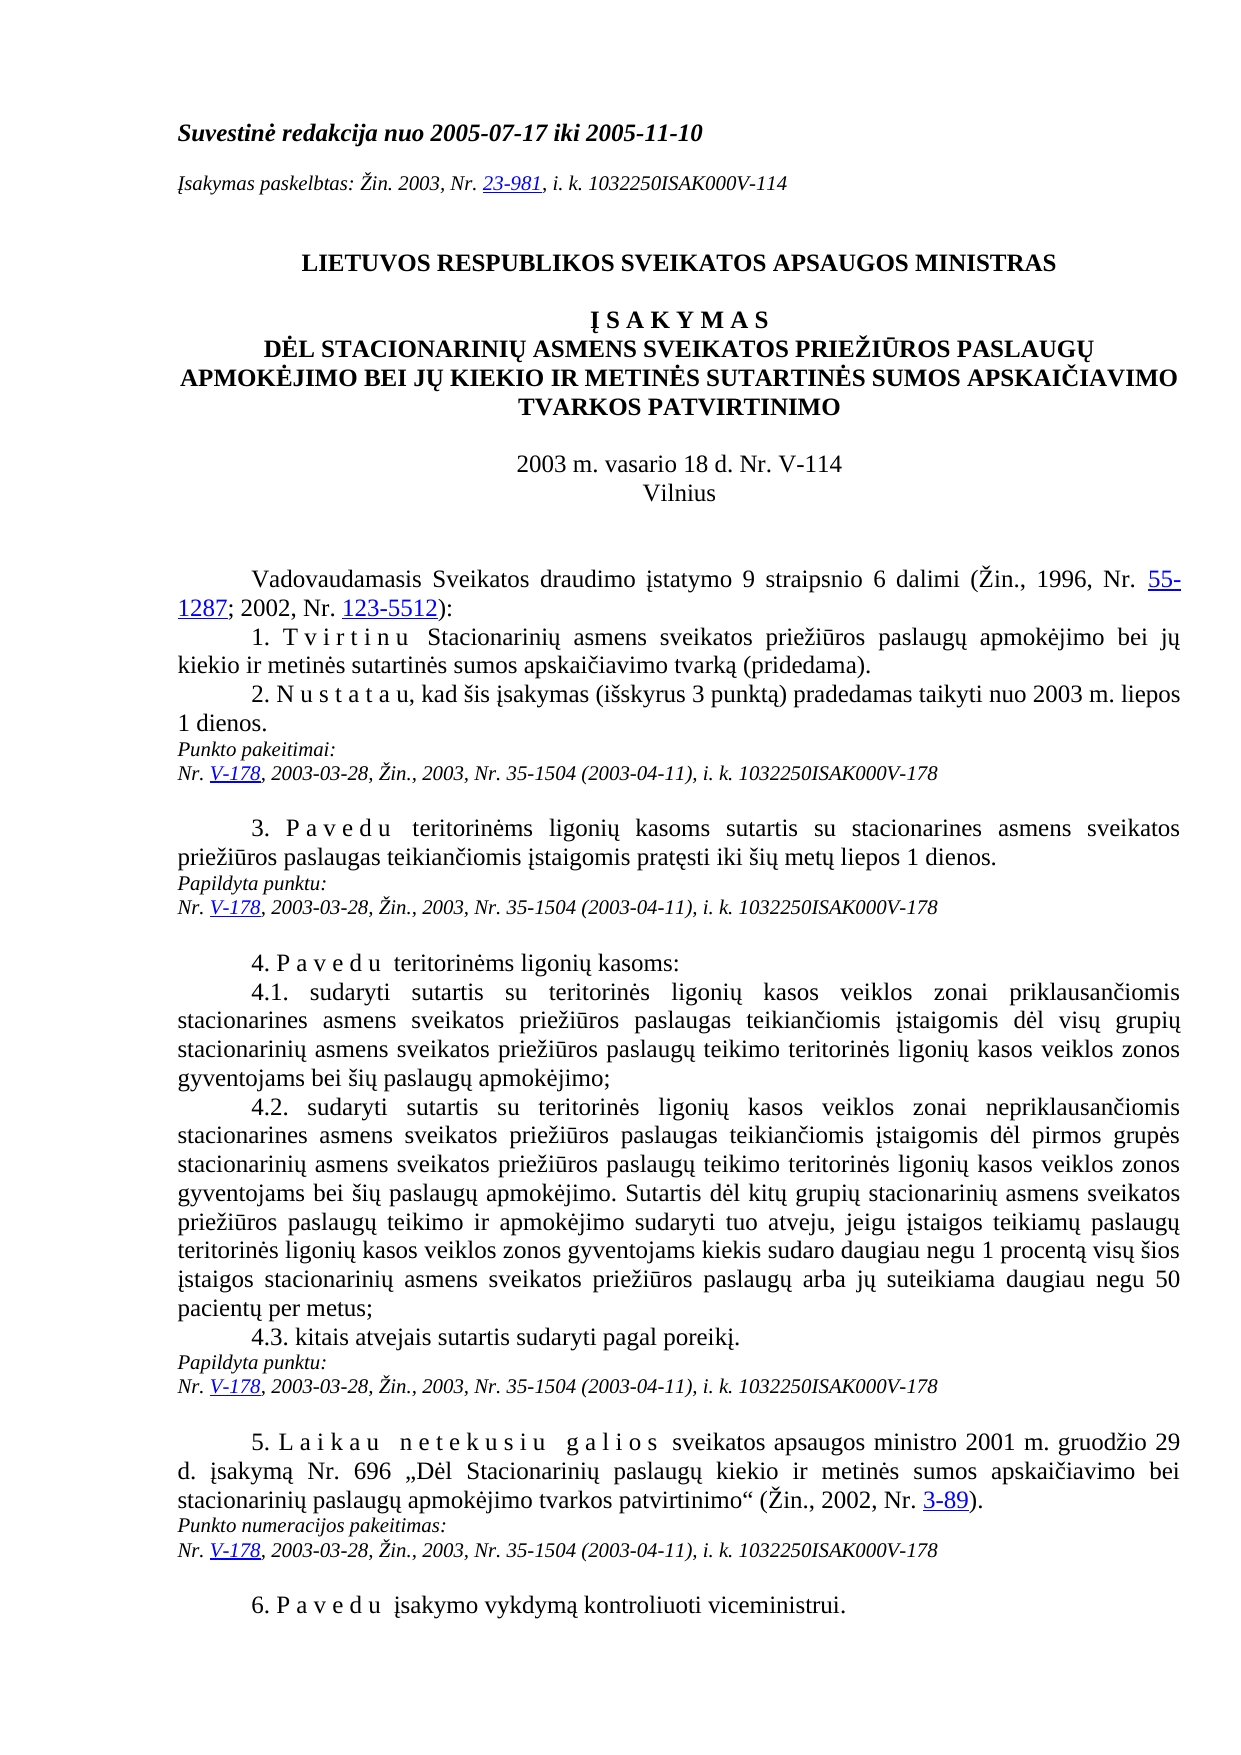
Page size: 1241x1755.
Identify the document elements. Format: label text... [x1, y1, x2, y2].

text 2003 m. vasario 18 d. Nr. V-114 [177, 449, 1181, 478]
text Vilnius [177, 478, 1181, 507]
text LIETUVOS RESPUBLIKOS SVEIKATOS APSAUGOS MINISTRAS [177, 248, 1181, 277]
text Vadovaudamasis Sveikatos draudimo įstatymo 9 straipsnio 6 dalimi (Žin., 1996, Nr. 55-1287; 2002, Nr. 123-5512): [177, 564, 1181, 622]
text 4.1. sudaryti sutartis su teritorinės ligonių kasos veiklos zonai priklausančiomis stacionarines asmens sveikatos priežiūros paslaugas teikiančiomis įstaigomis dėl visų grupių stacionarinių asmens sveikatos priežiūros paslaugų teikimo teritorinės ligonių kasos veiklos zonos gyventojams bei šių paslaugų apmokėjimo; [177, 977, 1181, 1092]
text Punkto numeracijos pakeitimas: [177, 1513, 1181, 1537]
text 3. Pavedu teritorinėms ligonių kasoms sutartis su stacionarines asmens sveikatos priežiūros paslaugas teikiančiomis įstaigomis pratęsti iki šių metų liepos 1 dienos. [177, 813, 1181, 871]
text 4.3. kitais atvejais sutartis sudaryti pagal poreikį. [177, 1322, 1181, 1350]
text Nr. V-178, 2003-03-28, Žin., 2003, Nr. 35-1504 (2003-04-11), i. k. 1032250ISAK000V-178 [177, 761, 1181, 785]
text Papildyta punktu: [177, 871, 1181, 895]
text Nr. V-178, 2003-03-28, Žin., 2003, Nr. 35-1504 (2003-04-11), i. k. 1032250ISAK000V-178 [177, 895, 1181, 919]
text Papildyta punktu: [177, 1350, 1181, 1374]
text 6. Pavedu įsakymo vykdymą kontroliuoti viceministrui. [177, 1590, 1181, 1619]
text Nr. V-178, 2003-03-28, Žin., 2003, Nr. 35-1504 (2003-04-11), i. k. 1032250ISAK000V-178 [177, 1537, 1181, 1562]
text 5. Laikau netekusiu galios sveikatos apsaugos ministro 2001 m. gruodžio 29 d. įsakymą Nr. 696 „Dėl Stacionarinių paslaugų kiekio ir metinės sumos apskaičiavimo bei stacionarinių paslaugų apmokėjimo tvarkos patvirtinimo“ (Žin., 2002, Nr. 3-89). [177, 1427, 1181, 1513]
text Punkto pakeitimai: [177, 737, 1181, 761]
text 4. Pavedu teritorinėms ligonių kasoms: [177, 948, 1181, 977]
text DĖL STACIONARINIŲ ASMENS SVEIKATOS PRIEŽIŪROS PASLAUGŲ APMOKĖJIMO BEI JŲ KIEKIO IR METINĖS SUTARTINĖS SUMOS APSKAIČIAVIMO TVARKOS PATVIRTINIMO [177, 334, 1181, 420]
text Įsakymas paskelbtas: Žin. 2003, Nr. 23-981, i. k. 1032250ISAK000V-114 [177, 171, 1181, 195]
text 1. Tvirtinu Stacionarinių asmens sveikatos priežiūros paslaugų apmokėjimo bei jų kiekio ir metinės sutartinės sumos apskaičiavimo tvarką (pridedama). [177, 622, 1181, 679]
text Suvestinė redakcija nuo 2005-07-17 iki 2005-11-10 [177, 118, 1181, 147]
text Nr. V-178, 2003-03-28, Žin., 2003, Nr. 35-1504 (2003-04-11), i. k. 1032250ISAK000V-178 [177, 1374, 1181, 1398]
text Į S A K Y M A S [177, 305, 1181, 334]
text 2. Nustatau, kad šis įsakymas (išskyrus 3 punktą) pradedamas taikyti nuo 2003 m. liepos 1 dienos. [177, 679, 1181, 737]
text 4.2. sudaryti sutartis su teritorinės ligonių kasos veiklos zonai nepriklausančiomis stacionarines asmens sveikatos priežiūros paslaugas teikiančiomis įstaigomis dėl pirmos grupės stacionarinių asmens sveikatos priežiūros paslaugų teikimo teritorinės ligonių kasos veiklos zonos gyventojams bei šių paslaugų apmokėjimo. Sutartis dėl kitų grupių stacionarinių asmens sveikatos priežiūros paslaugų teikimo ir apmokėjimo sudaryti tuo atveju, jeigu įstaigos teikiamų paslaugų teritorinės ligonių kasos veiklos zonos gyventojams kiekis sudaro daugiau negu 1 procentą visų šios įstaigos stacionarinių asmens sveikatos priežiūros paslaugų arba jų suteikiama daugiau negu 50 pacientų per metus; [177, 1092, 1181, 1322]
